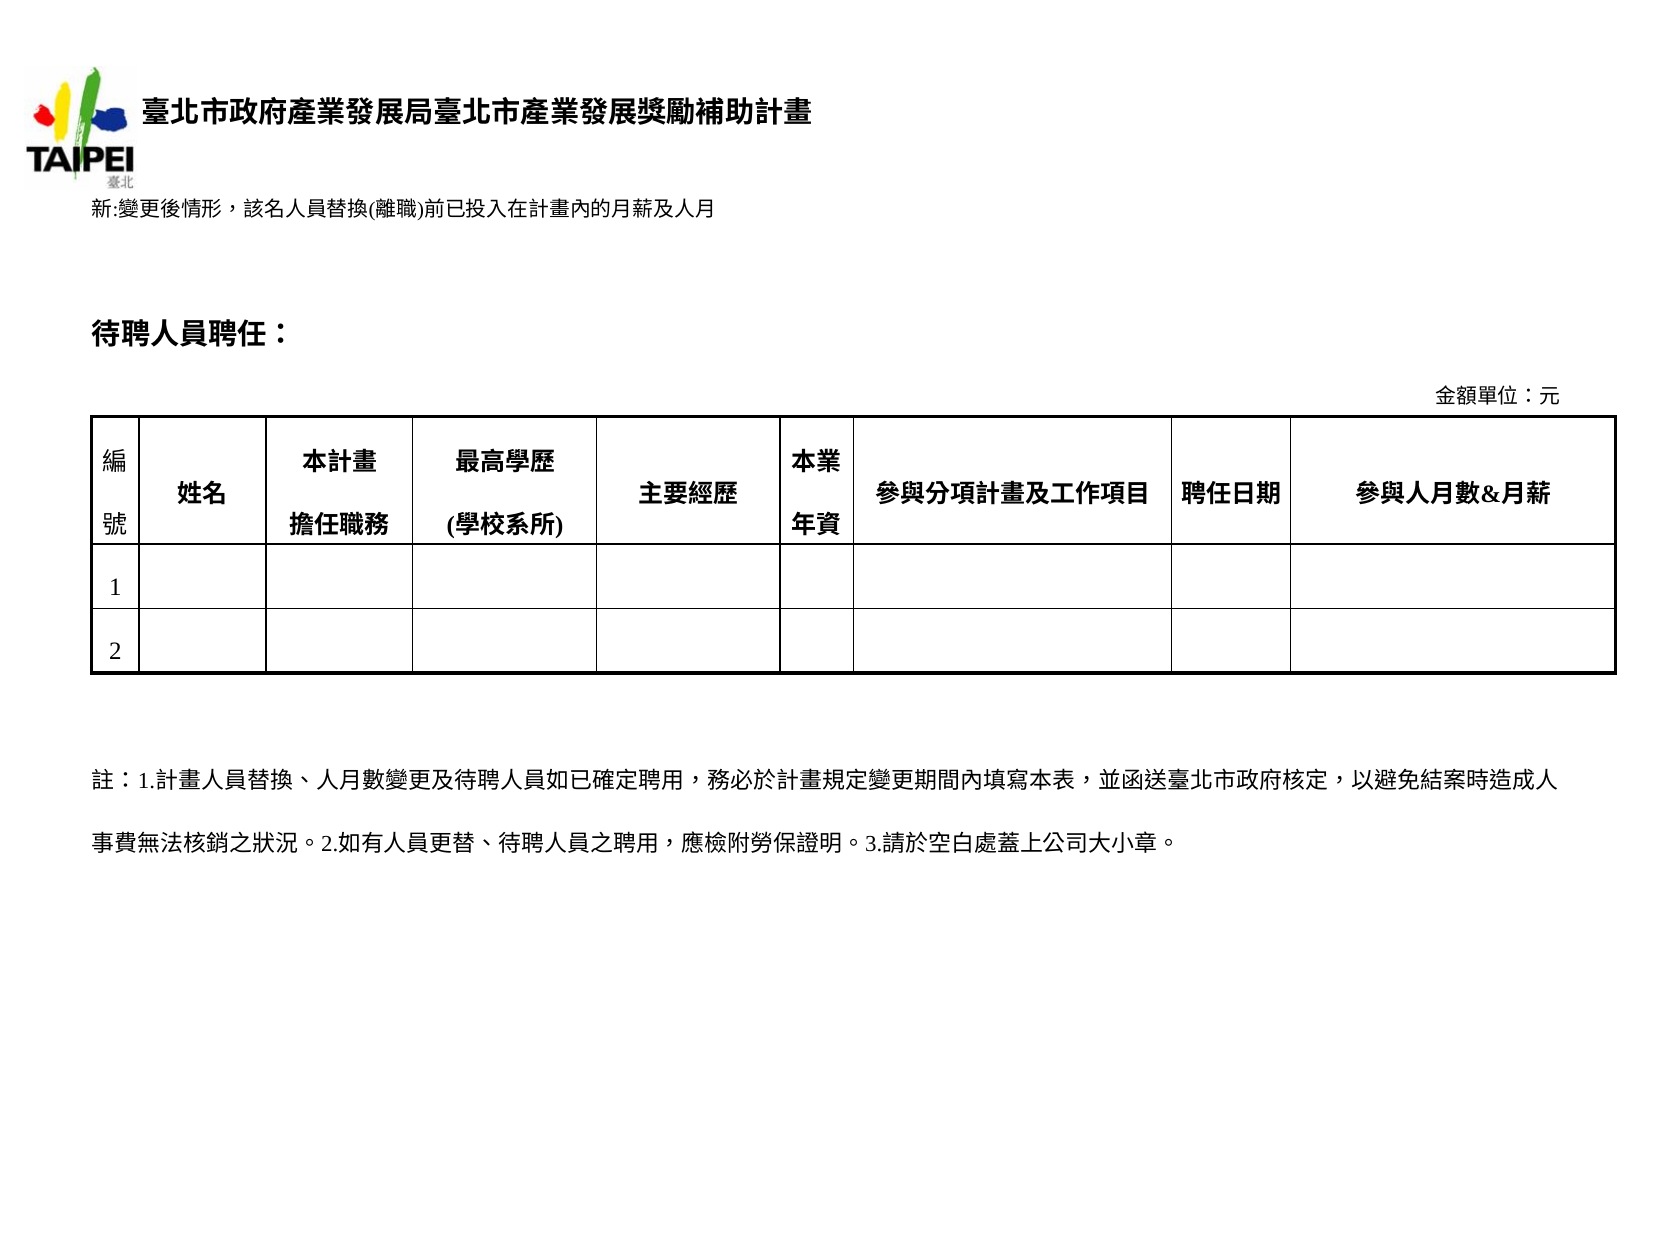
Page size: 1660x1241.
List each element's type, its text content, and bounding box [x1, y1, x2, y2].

table_cell [781, 609, 853, 671]
text 新:變更後情形，該名人員替換(離職)前已投入在計畫內的月薪及人月 [92, 165, 1560, 228]
text 待聘人員聘任： [92, 290, 1560, 353]
table_header 本計畫 擔任職務 [267, 418, 412, 543]
table_cell [140, 545, 265, 607]
table_cell [1172, 545, 1290, 607]
table_cell [854, 609, 1171, 671]
table_header 參與人月數&月薪 [1291, 418, 1614, 543]
table_cell 2 [93, 609, 138, 671]
table_cell [854, 545, 1171, 607]
table_cell 1 [93, 545, 138, 607]
text 金額單位：元 [92, 353, 1560, 415]
text 註：1.計畫人員替換、人月數變更及待聘人員如已確定聘用，務必於計畫規定變更期間內填寫本表，並函送臺北市政府核定，以避免結案時造成人事費無法核銷之狀況。2.如有人員更替、待聘人員之聘用，應檢附勞保證明。3.請於空白處蓋上公司大小章。 [92, 737, 1560, 862]
table_cell [140, 609, 265, 671]
table_header 聘任日期 [1172, 418, 1290, 543]
table_cell [267, 545, 412, 607]
table_cell [1291, 545, 1614, 607]
table_cell [1172, 609, 1290, 671]
table_header 姓名 [140, 418, 265, 543]
table_cell [413, 609, 596, 671]
table_cell [1291, 609, 1614, 671]
table_cell [597, 545, 779, 607]
table_header 最高學歷 (學校系所) [413, 418, 596, 543]
table_cell [781, 545, 853, 607]
table_cell [413, 545, 596, 607]
table_header 編號 [93, 418, 138, 543]
table_header 主要經歷 [597, 418, 779, 543]
table_cell [597, 609, 779, 671]
table_header 參與分項計畫及工作項目 [854, 418, 1171, 543]
table_cell [267, 609, 412, 671]
table_header 本業 年資 [781, 418, 853, 543]
